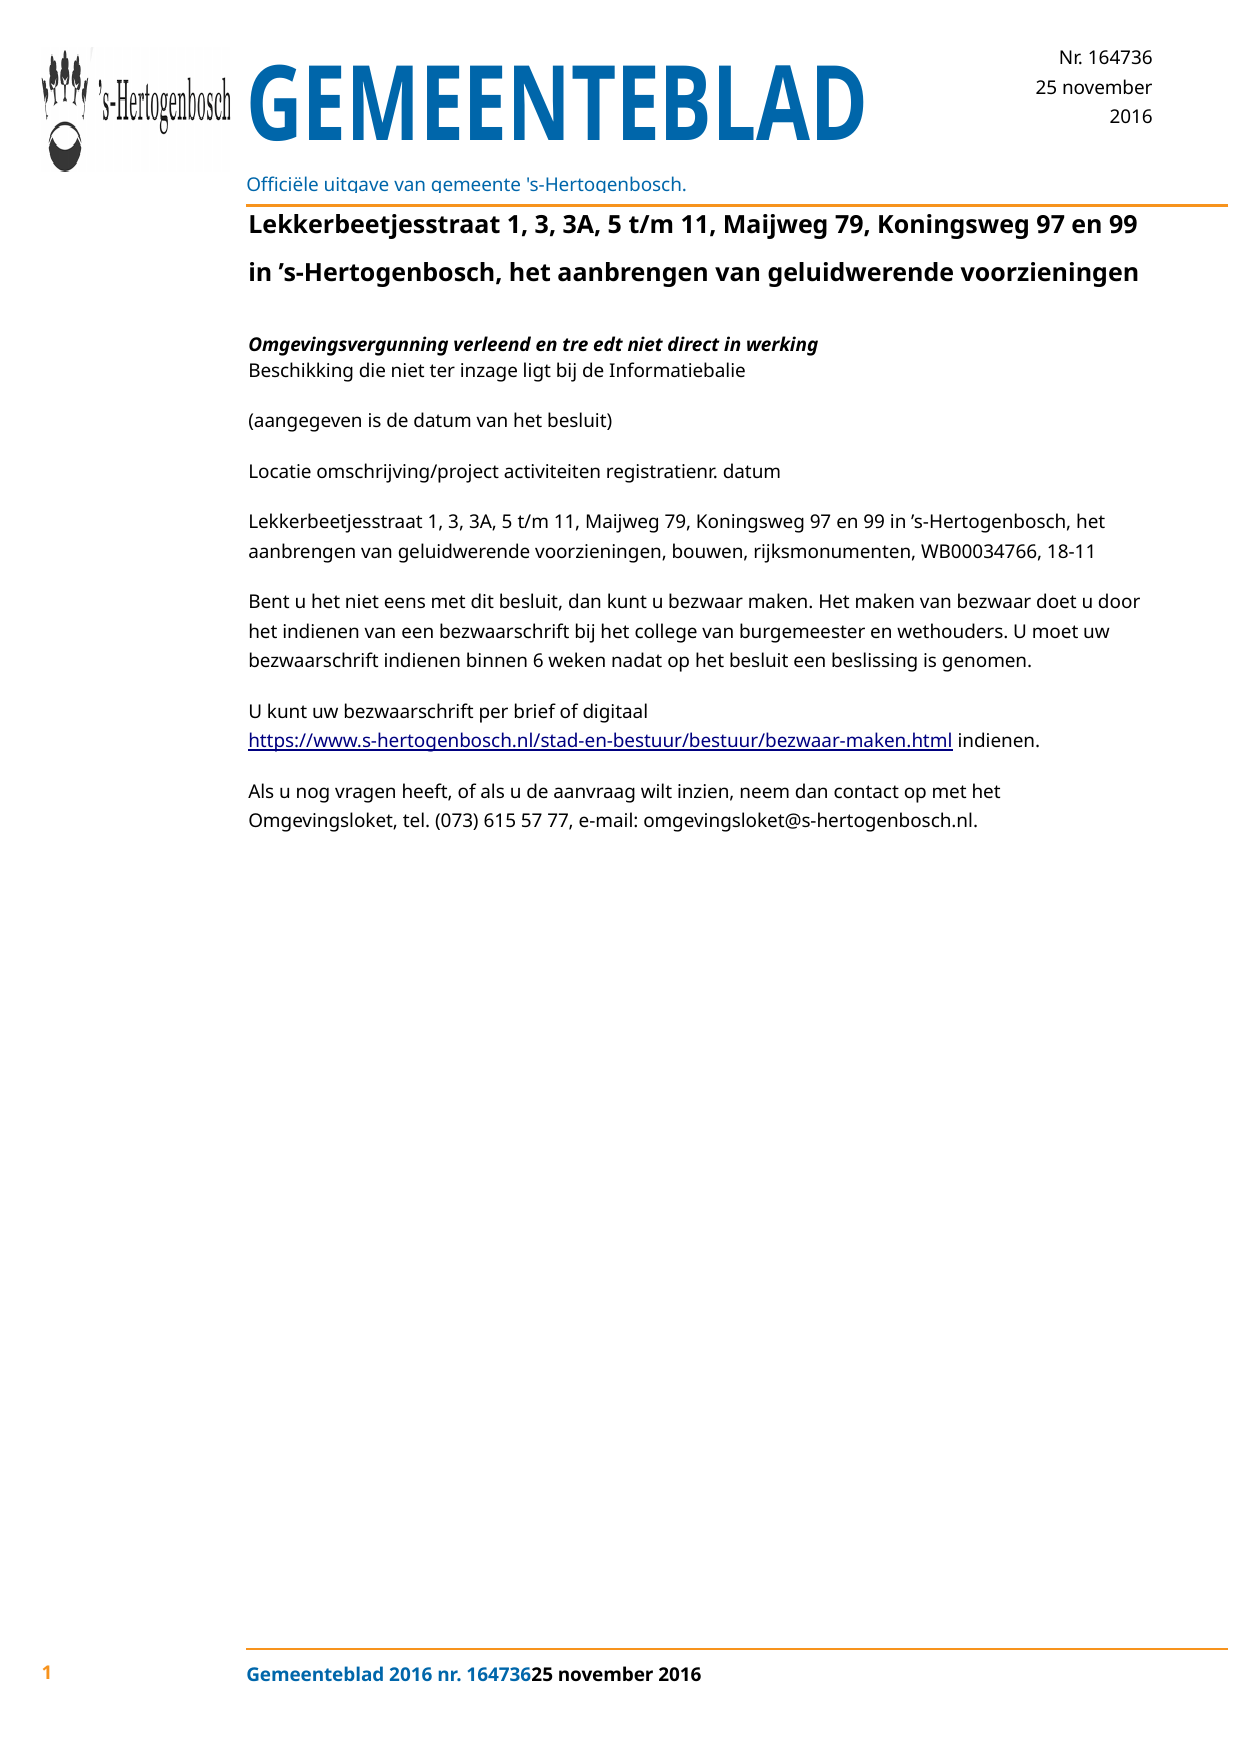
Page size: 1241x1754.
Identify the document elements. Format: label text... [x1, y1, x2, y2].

text (aangegeven is de datum van het besluit) [248, 408, 1152, 433]
text Als u nog vragen heeft, of als u de aanvraag wilt inzien, neem dan contact op met het Omgevingsloket, tel. (073) 615 57 77, e-mail: omgevingsloket@s-hertogenbosch.nl. [248, 778, 1152, 833]
text Locatie omschrijving/project activiteiten registratienr. datum [248, 458, 1152, 484]
text Lekkerbeetjesstraat 1, 3, 3A, 5 t/m 11, Maijweg 79, Koningsweg 97 en 99 in ’s-Hertogenbosch, het aanbrengen van geluidwerende voorzieningen, bouwen, rijksmonumenten, WB00034766, 18-11 [248, 508, 1152, 564]
text U kunt uw bezwaarschrift per brief of digitaal https://www.s-hertogenbosch.nl/stad-en-bestuur/bestuur/bezwaar-maken.html indienen. [248, 698, 1152, 753]
picture [41, 47, 231, 172]
text Bent u het niet eens met dit besluit, dan kunt u bezwaar maken. Het maken van bezwaar doet u door het indienen van een bezwaarschrift bij het college van burgemeester en wethouders. U moet uw bezwaarschrift indienen binnen 6 weken nadat op het besluit een beslissing is genomen. [248, 588, 1152, 673]
text Beschikking die niet ter inzage ligt bij de Informatiebalie [248, 357, 1152, 383]
text Omgevingsvergunning verleend en tre edt niet direct in werking [248, 331, 1152, 357]
text Lekkerbeetjesstraat 1, 3, 3A, 5 t/m 11, Maijweg 79, Koningsweg 97 en 99 in ’s-Hertogenbosch, het aanbrengen van geluidwerende voorzieningen [248, 207, 1152, 288]
